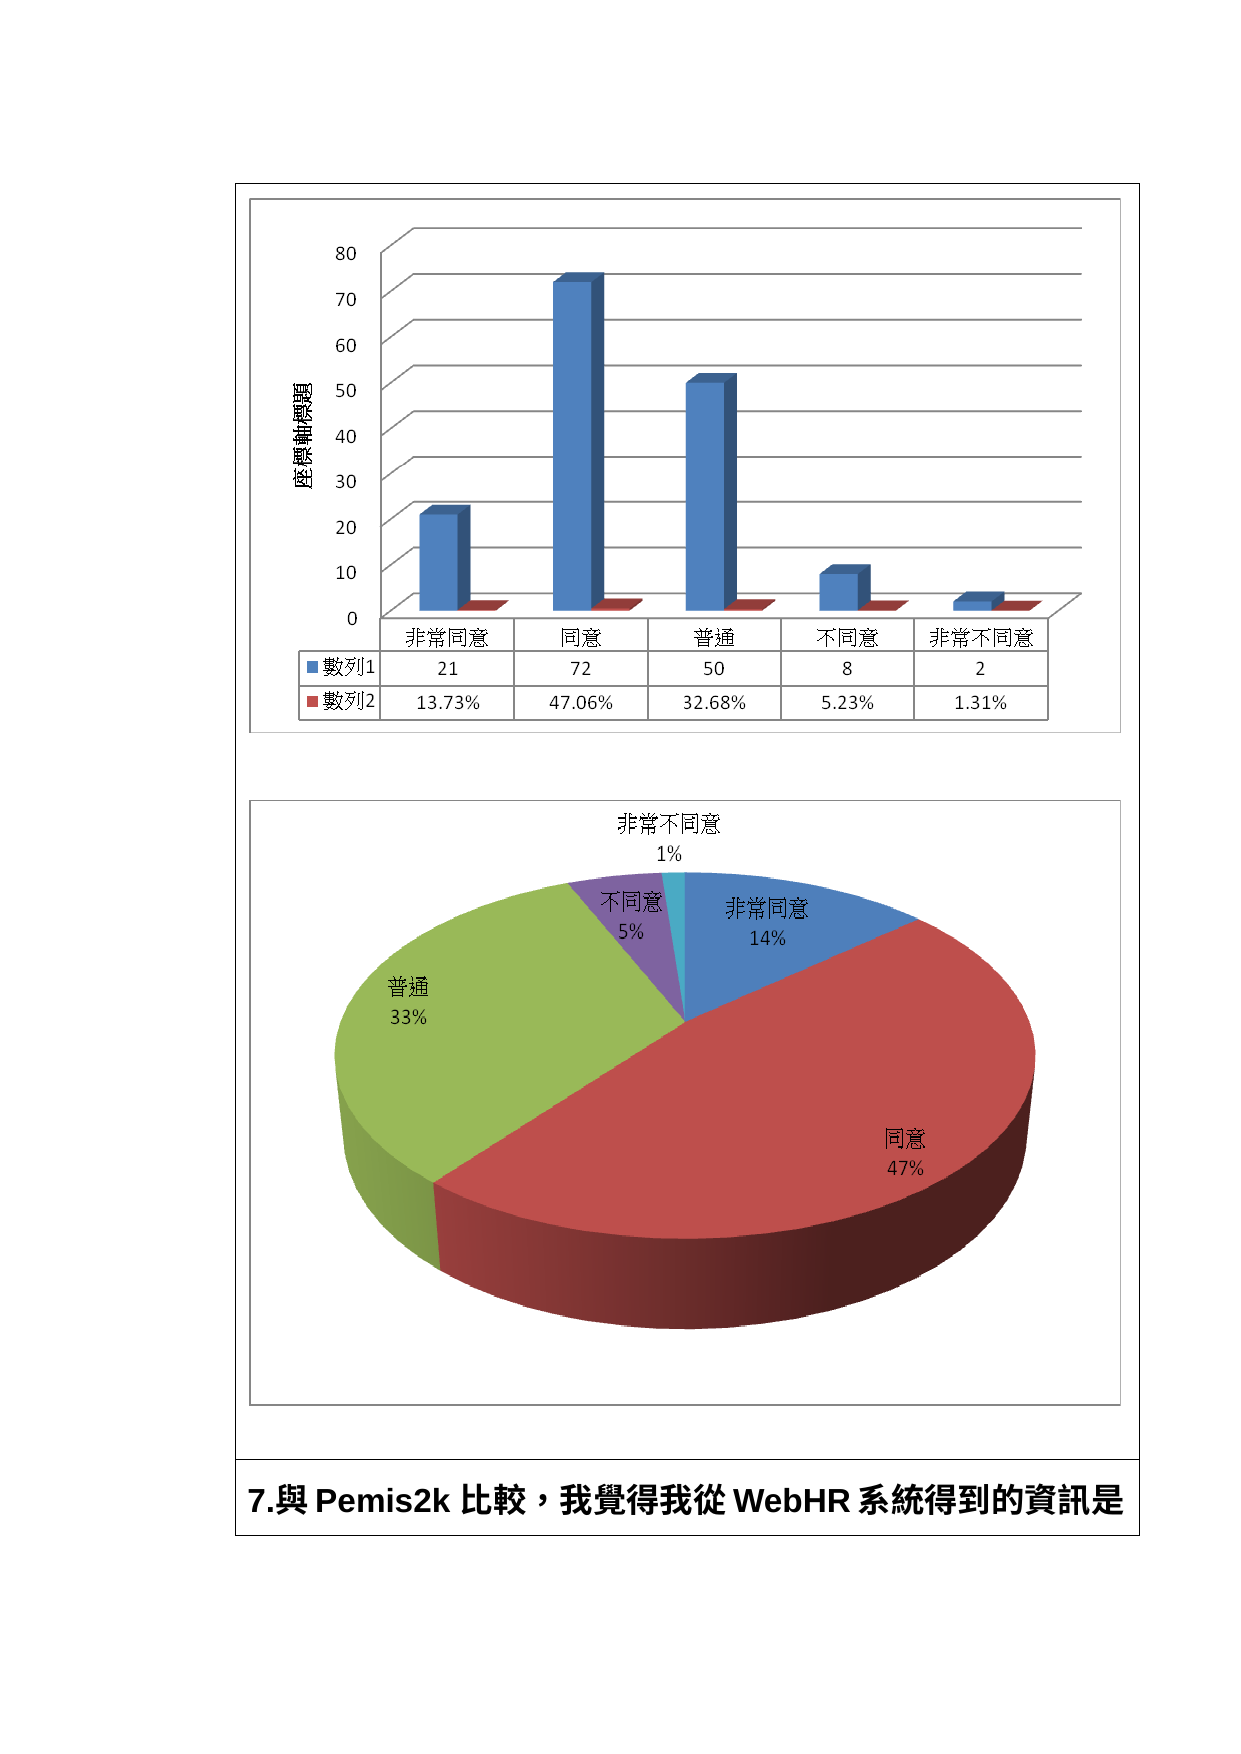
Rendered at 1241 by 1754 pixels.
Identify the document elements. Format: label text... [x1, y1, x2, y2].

table_cell [236, 184, 1139, 1459]
picture [248, 198, 1121, 733]
picture [248, 800, 1121, 1406]
table_cell 與Pemis2k 比較，我覺得我從WebHR系統得到的資訊是 [236, 1460, 1139, 1535]
